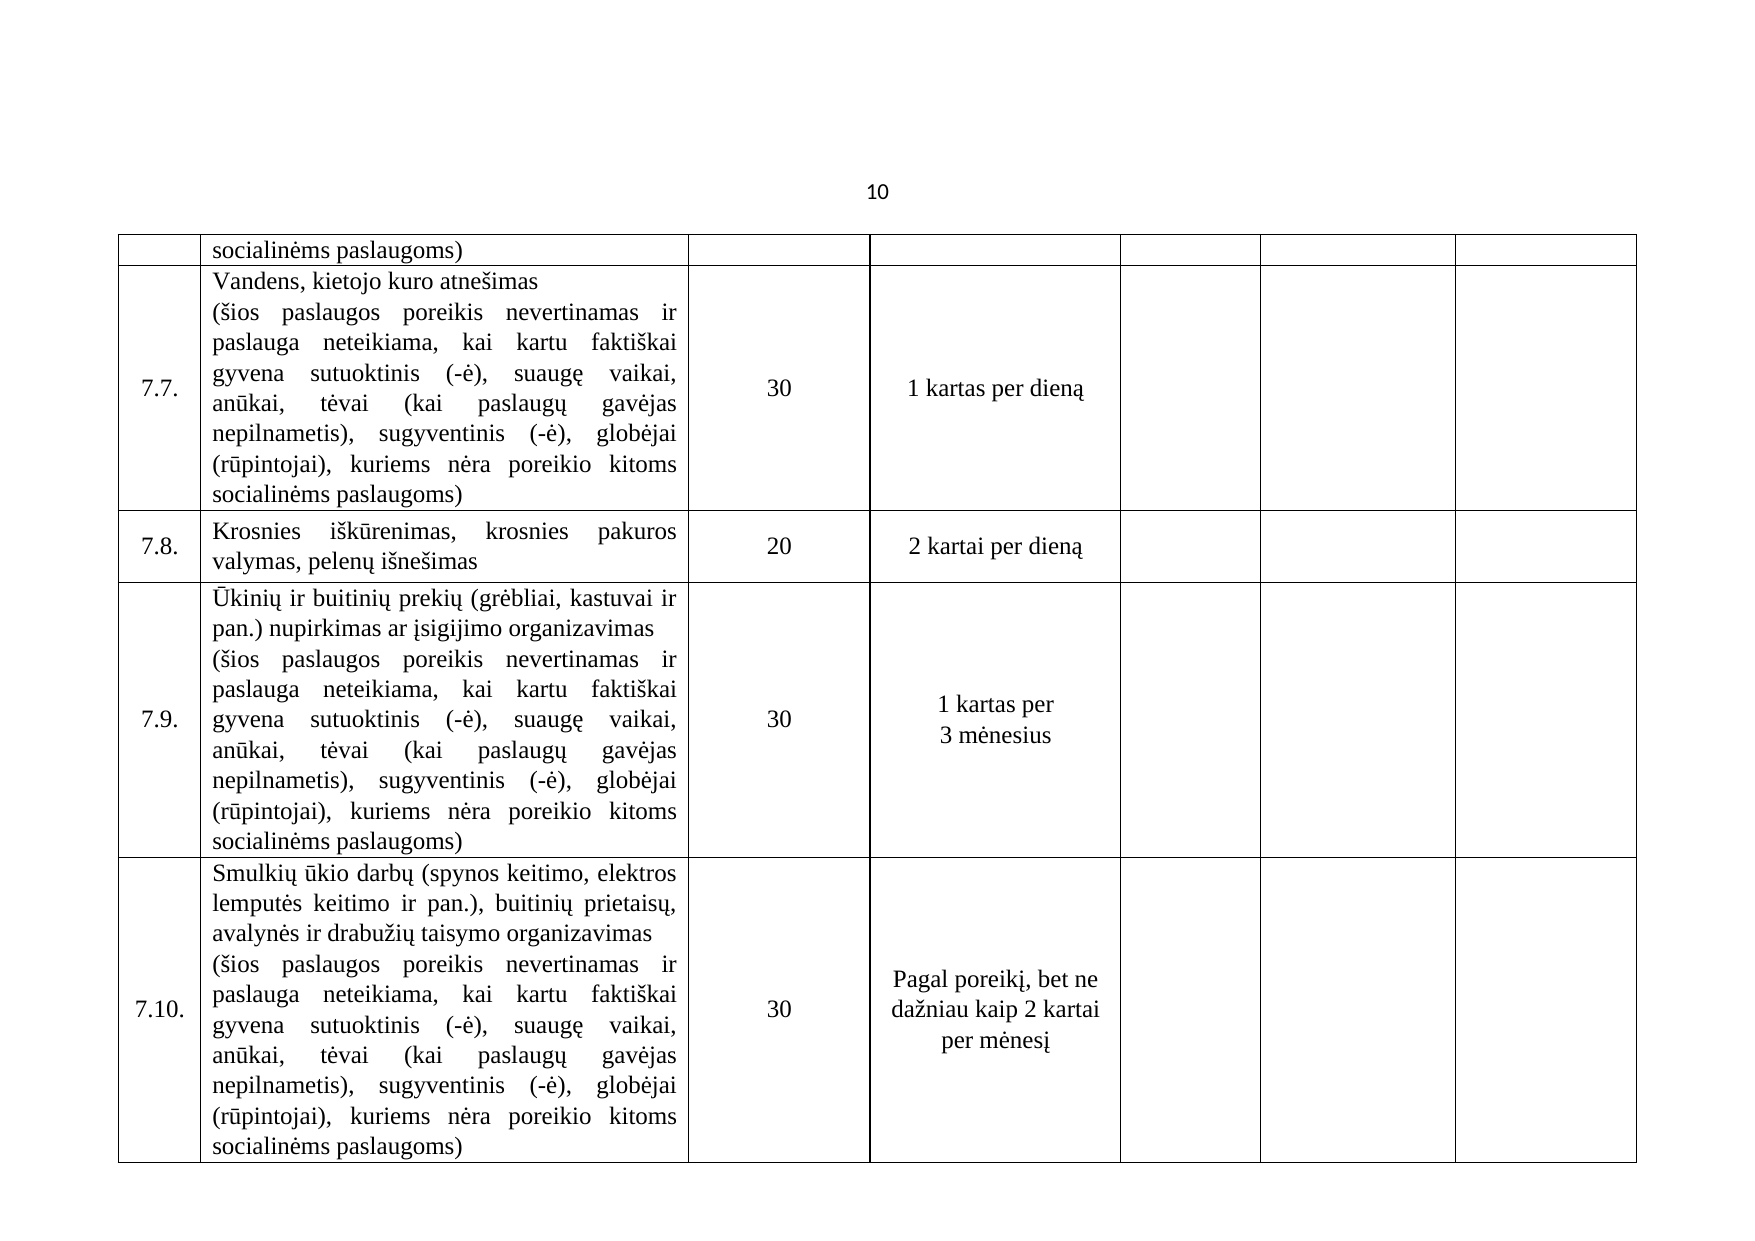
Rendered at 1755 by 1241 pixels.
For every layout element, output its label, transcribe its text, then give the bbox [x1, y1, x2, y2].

table_cell [1121, 858, 1260, 1162]
table_cell 2 kartai per dieną [871, 511, 1120, 582]
table_cell 30 [689, 266, 869, 510]
table_cell [1456, 511, 1636, 582]
table_cell Smulkių ūkio darbų (spynos keitimo, elektros lemputės keitimo ir pan.), buitinių prietaisų, avalynės ir drabužių taisymo organizavimas (šios paslaugos poreikis nevertinamas ir paslauga neteikiama, kai kartu faktiškai gyvena sutuoktinis (-ė), suaugę vaikai, anūkai, tėvai (kai paslaugų gavėjas nepilnametis), sugyventinis (-ė), globėjai (rūpintojai), kuriems nėra poreikio kitoms socialinėms paslaugoms) [201, 858, 688, 1162]
table_cell [1121, 266, 1260, 510]
table_cell 1 kartas per dieną [871, 266, 1120, 510]
table_cell Pagal poreikį, bet ne dažniau kaip 2 kartai per mėnesį [871, 858, 1120, 1162]
table_cell [1121, 235, 1260, 265]
table_cell 7.10. [119, 858, 200, 1162]
table_cell [1261, 858, 1455, 1162]
table_cell [1456, 235, 1636, 265]
table_cell [871, 235, 1120, 265]
table_cell [1121, 511, 1260, 582]
table_cell [1261, 266, 1455, 510]
table_cell [1456, 266, 1636, 510]
table_cell 7.7. [119, 266, 200, 510]
table_cell [1456, 583, 1636, 857]
table_cell 7.9. [119, 583, 200, 857]
table_cell 30 [689, 583, 869, 857]
table_cell 20 [689, 511, 869, 582]
table_cell Ūkinių ir buitinių prekių (grėbliai, kastuvai ir pan.) nupirkimas ar įsigijimo organizavimas (šios paslaugos poreikis nevertinamas ir paslauga neteikiama, kai kartu faktiškai gyvena sutuoktinis (-ė), suaugę vaikai, anūkai, tėvai (kai paslaugų gavėjas nepilnametis), sugyventinis (-ė), globėjai (rūpintojai), kuriems nėra poreikio kitoms socialinėms paslaugoms) [201, 583, 688, 857]
table_cell [119, 235, 200, 265]
table_cell Krosnies iškūrenimas, krosnies pakuros valymas, pelenų išnešimas [201, 511, 688, 582]
table_cell socialinėms paslaugoms) [201, 235, 688, 265]
table_cell 1 kartas per 3 mėnesius [871, 583, 1120, 857]
table_cell [1261, 511, 1455, 582]
table_cell 7.8. [119, 511, 200, 582]
table_cell [1121, 583, 1260, 857]
table_cell [1456, 858, 1636, 1162]
table_cell 30 [689, 858, 869, 1162]
table_cell [1261, 583, 1455, 857]
table_cell [689, 235, 869, 265]
table_cell [1261, 235, 1455, 265]
table_cell Vandens, kietojo kuro atnešimas (šios paslaugos poreikis nevertinamas ir paslauga neteikiama, kai kartu faktiškai gyvena sutuoktinis (-ė), suaugę vaikai, anūkai, tėvai (kai paslaugų gavėjas nepilnametis), sugyventinis (-ė), globėjai (rūpintojai), kuriems nėra poreikio kitoms socialinėms paslaugoms) [201, 266, 688, 510]
